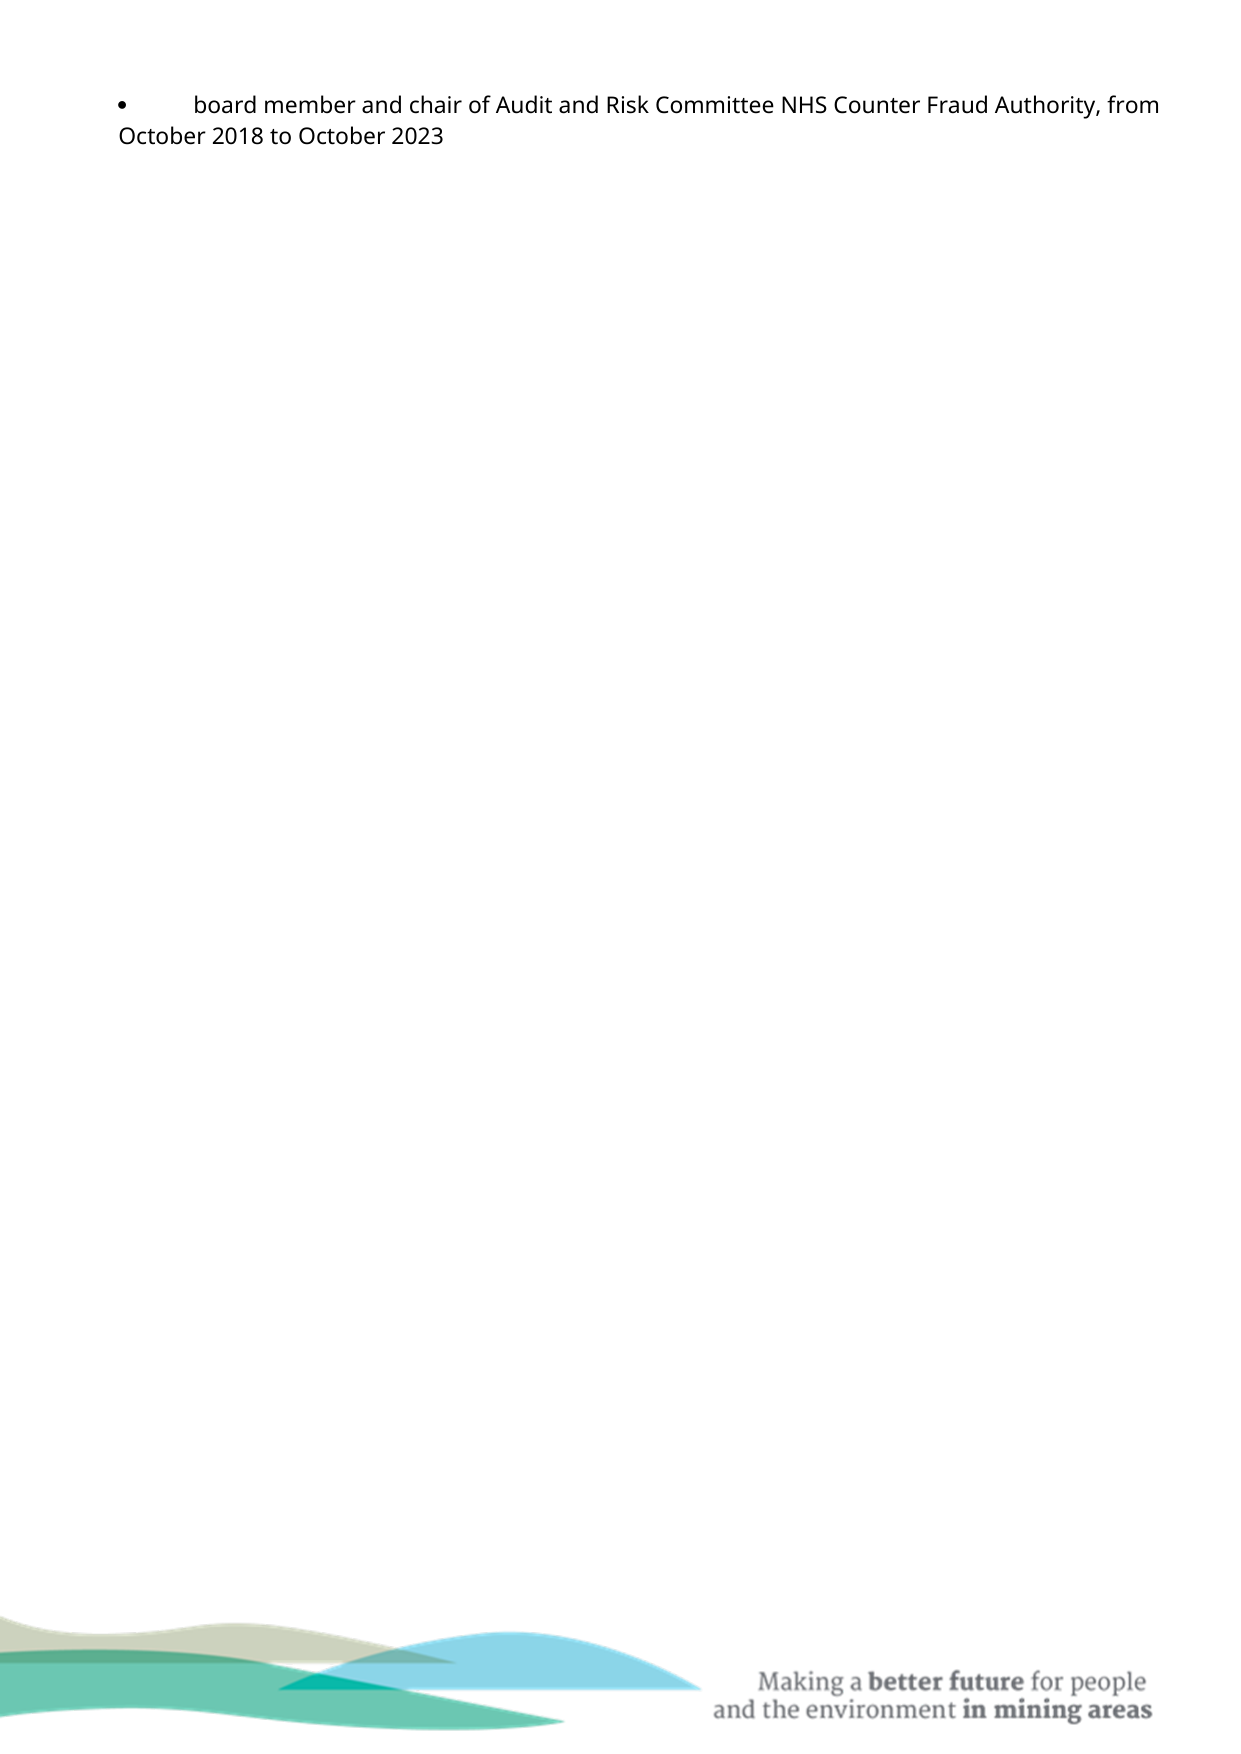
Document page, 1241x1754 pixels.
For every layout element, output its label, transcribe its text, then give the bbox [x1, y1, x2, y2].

list board member and chair of Audit and Risk Committee NHS Counter Fraud Authority, from October 2018 to October 2023 [118, 89, 1169, 151]
